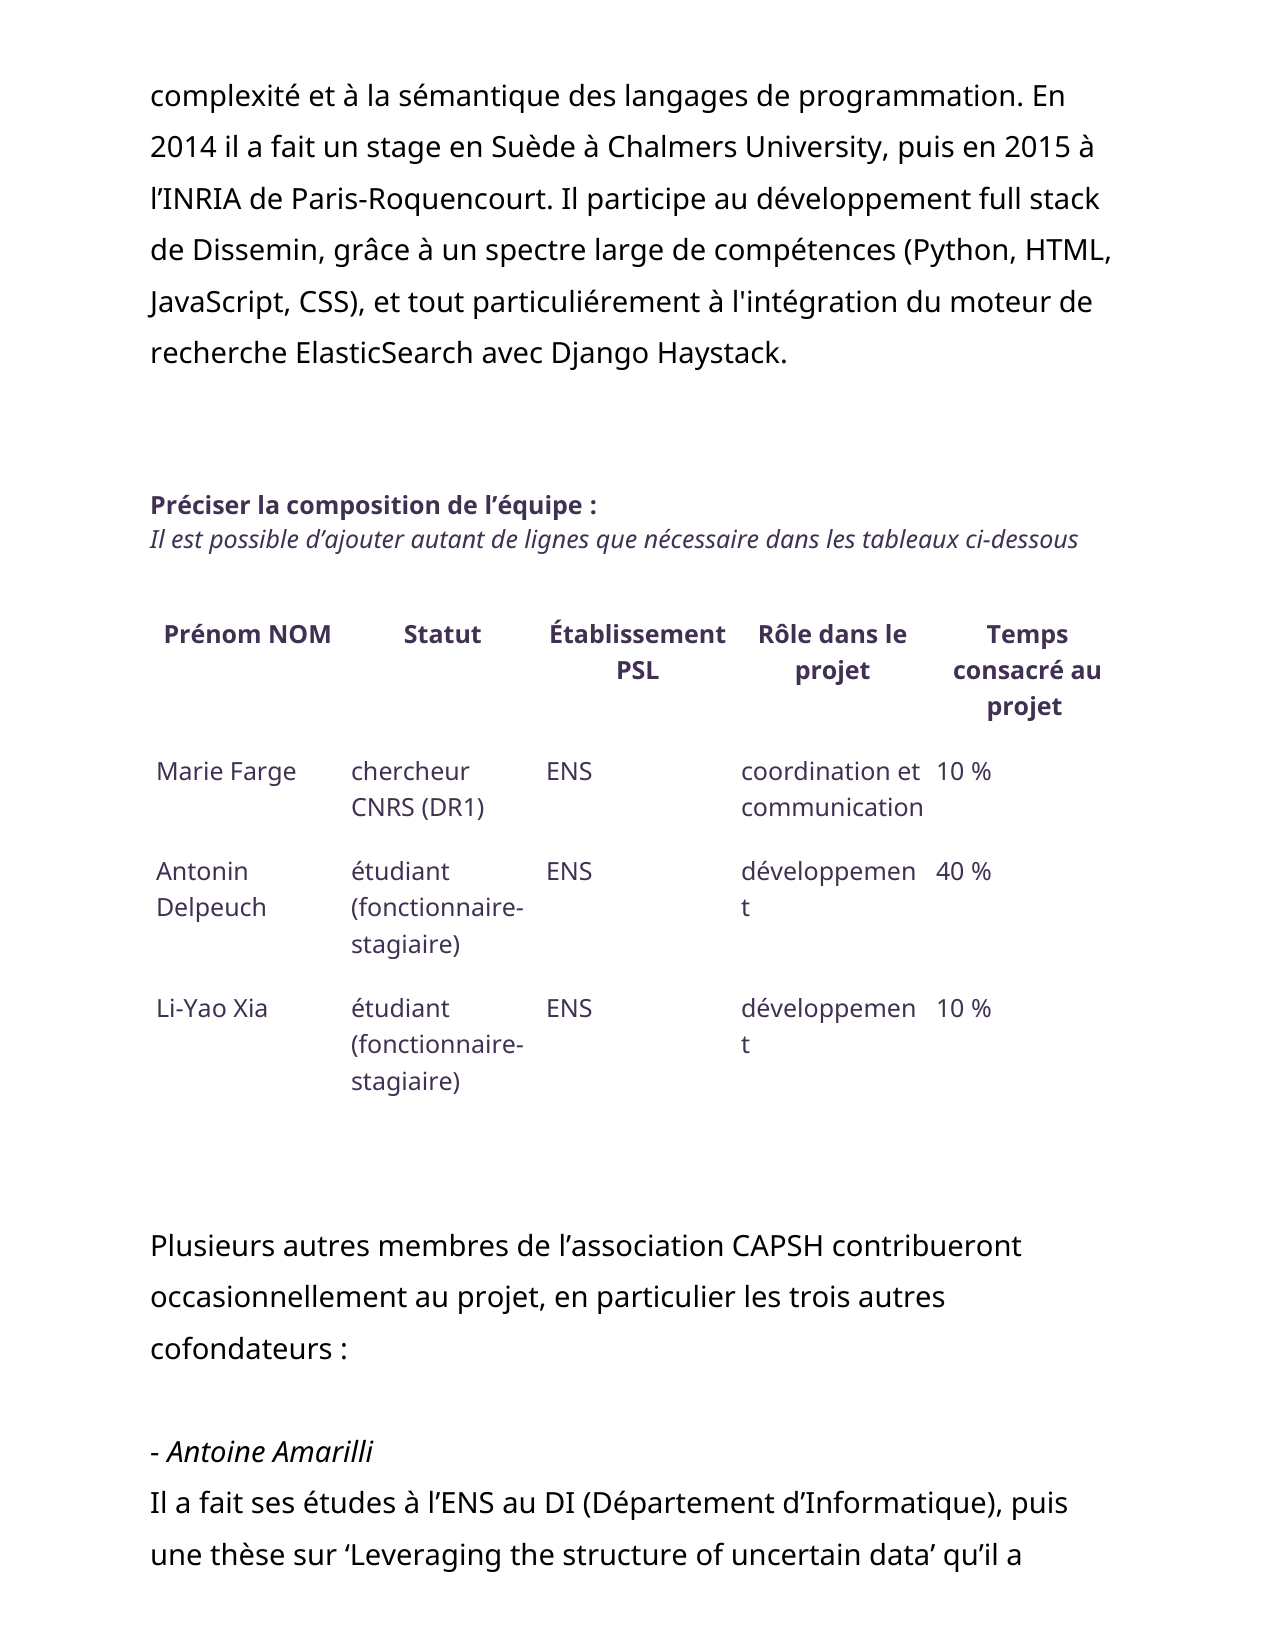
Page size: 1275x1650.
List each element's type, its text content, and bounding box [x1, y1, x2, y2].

text Plusieurs autres membres de l’association CAPSH contribueront occasionnellement au projet, en particulier les trois autres cofondateurs : [150, 1225, 1125, 1368]
table_cell Antonin Delpeuch [150, 848, 345, 985]
table_cell ENS [540, 848, 735, 985]
table_cell ENS [540, 748, 735, 848]
table_header Temps consacré au projet [930, 611, 1125, 747]
table_header Rôle dans le projet [735, 611, 930, 747]
text - Antoine Amarilli [150, 1431, 1125, 1471]
table_cell 10 % [930, 748, 1125, 848]
table_cell étudiant (fonctionnaire-stagiaire) [345, 985, 540, 1122]
table_cell développement [735, 848, 930, 985]
table_cell 40 % [930, 848, 1125, 985]
table_cell développement [735, 985, 930, 1122]
text Préciser la composition de l’équipe : [150, 487, 1125, 522]
table_cell ENS [540, 985, 735, 1122]
text complexité et à la sémantique des langages de programmation. En 2014 il a fait un stage en Suède à Chalmers University, puis en 2015 à l’INRIA de Paris-Roquencourt. Il participe au développement full stack de Dissemin, grâce à un spectre large de compétences (Python, HTML, JavaScript, CSS), et tout particuliérement à l'intégration du moteur de recherche ElasticSearch avec Django Haystack. [150, 75, 1125, 372]
table_header Établissement PSL [540, 611, 735, 747]
table_header Prénom NOM [150, 611, 345, 747]
text Il a fait ses études à l’ENS au DI (Département d’Informatique), puis une thèse sur ‘Leveraging the structure of uncertain data’ qu’il a [150, 1483, 1125, 1574]
text Il est possible d’ajouter autant de lignes que nécessaire dans les tableaux ci-dessous [150, 522, 1125, 556]
table_cell étudiant (fonctionnaire-stagiaire) [345, 848, 540, 985]
table_cell Marie Farge [150, 748, 345, 848]
table_cell 10 % [930, 985, 1125, 1122]
table_cell coordination et communication [735, 748, 930, 848]
table_cell Li-Yao Xia [150, 985, 345, 1122]
table_cell chercheur CNRS (DR1) [345, 748, 540, 848]
table_header Statut [345, 611, 540, 747]
